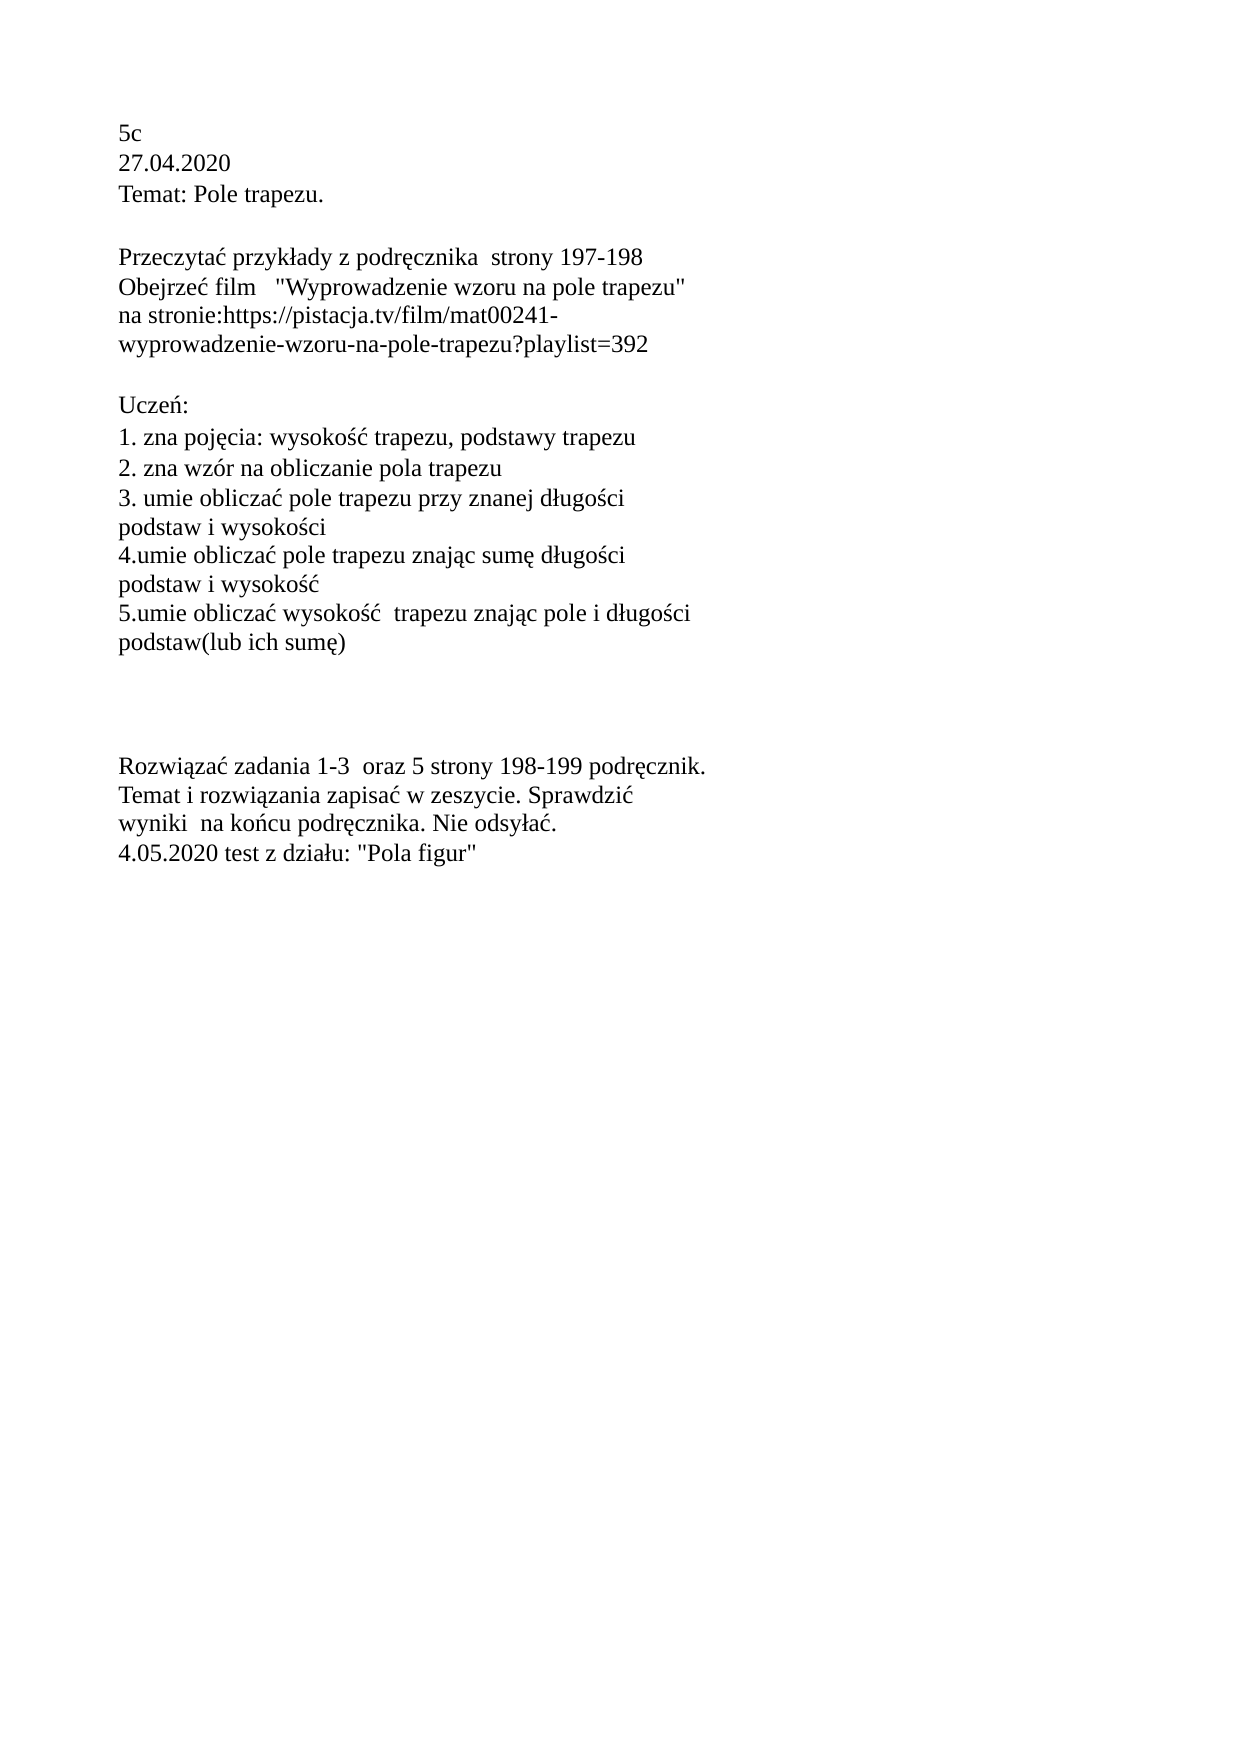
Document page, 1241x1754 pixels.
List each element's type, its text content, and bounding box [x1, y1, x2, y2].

table_cell Rozwiązać zadania 1-3 oraz 5 strony 198-199 podręcznik. Temat i rozwiązania zapisać w zeszycie. Sprawdzić wyniki na końcu podręcznika. Nie odsyłać. [118, 751, 712, 837]
table_cell 2. zna wzór na obliczanie pola trapezu [118, 452, 712, 483]
table_cell 4.umie obliczać pole trapezu znając sumę długości podstaw i wysokość [118, 541, 712, 598]
table_cell 3. umie obliczać pole trapezu przy znanej długości podstaw i wysokości [118, 483, 712, 541]
table_cell Uczeń: [118, 389, 712, 421]
table_cell [118, 656, 712, 687]
table_cell Obejrzeć film "Wyprowadzenie wzoru na pole trapezu" na stronie:https://pistacja.tv/film/mat00241-wyprowadzenie-wzoru-na-pole-trapezu?playlist=392 [118, 272, 712, 358]
table_cell [118, 687, 712, 720]
table_cell Temat: Pole trapezu. [118, 178, 712, 209]
table_cell [118, 720, 712, 751]
table_header 27.04.2020 [118, 147, 712, 178]
table_cell 5.umie obliczać wysokość trapezu znając pole i długości podstaw(lub ich sumę) [118, 598, 712, 656]
table_cell [118, 209, 712, 241]
table_cell Przeczytać przykłady z podręcznika strony 197-198 [118, 241, 712, 272]
table_cell 1. zna pojęcia: wysokość trapezu, podstawy trapezu [118, 421, 712, 452]
text 5c [118, 118, 1122, 147]
table_cell [118, 358, 712, 389]
table_cell 4.05.2020 test z działu: "Pola figur" [118, 837, 712, 868]
